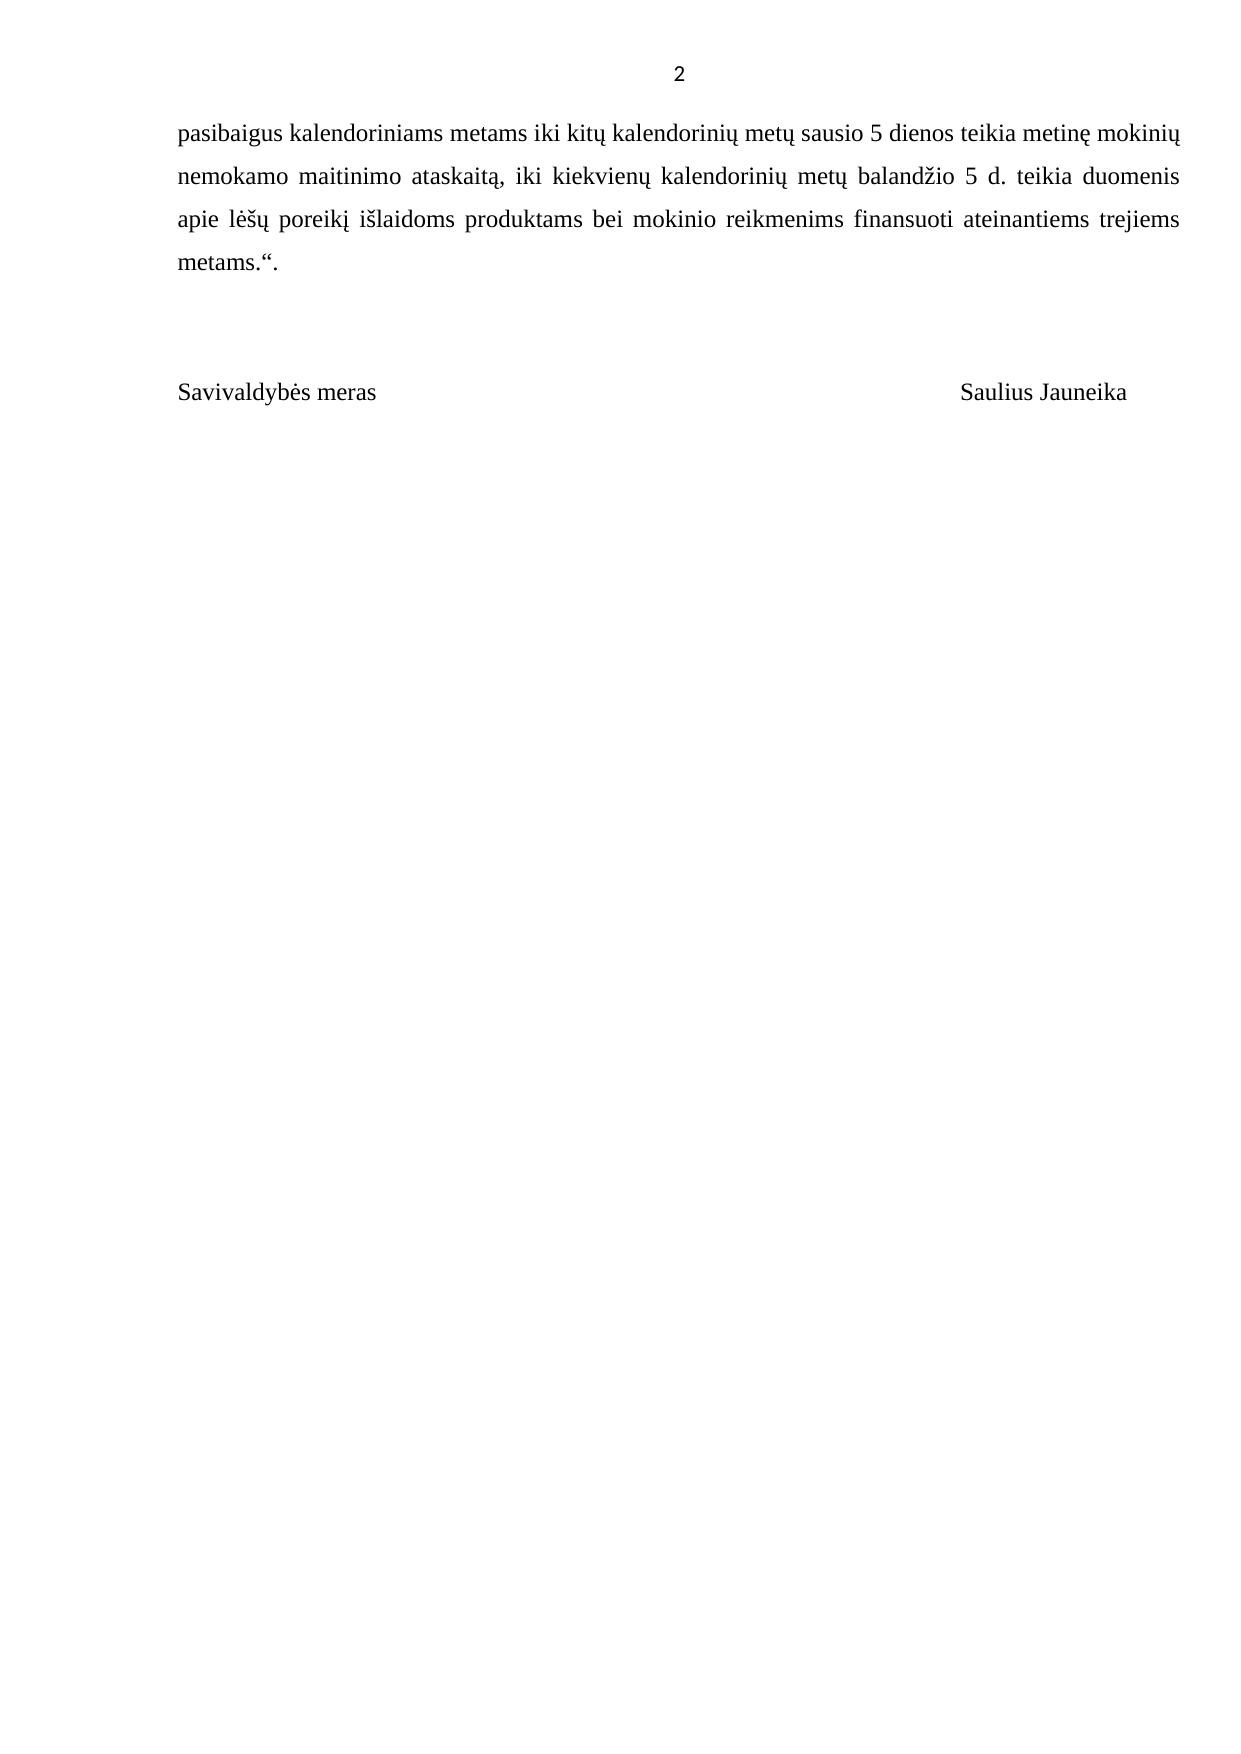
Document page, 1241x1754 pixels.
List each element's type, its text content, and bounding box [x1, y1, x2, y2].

text Savivaldybės meras Saulius Jauneika [177, 377, 1181, 406]
text pasibaigus kalendoriniams metams iki kitų kalendorinių metų sausio 5 dienos teikia metinę mokinių nemokamo maitinimo ataskaitą, iki kiekvienų kalendorinių metų balandžio 5 d. teikia duomenis apie lėšų poreikį išlaidoms produktams bei mokinio reikmenims finansuoti ateinantiems trejiems metams.“. [177, 118, 1181, 276]
